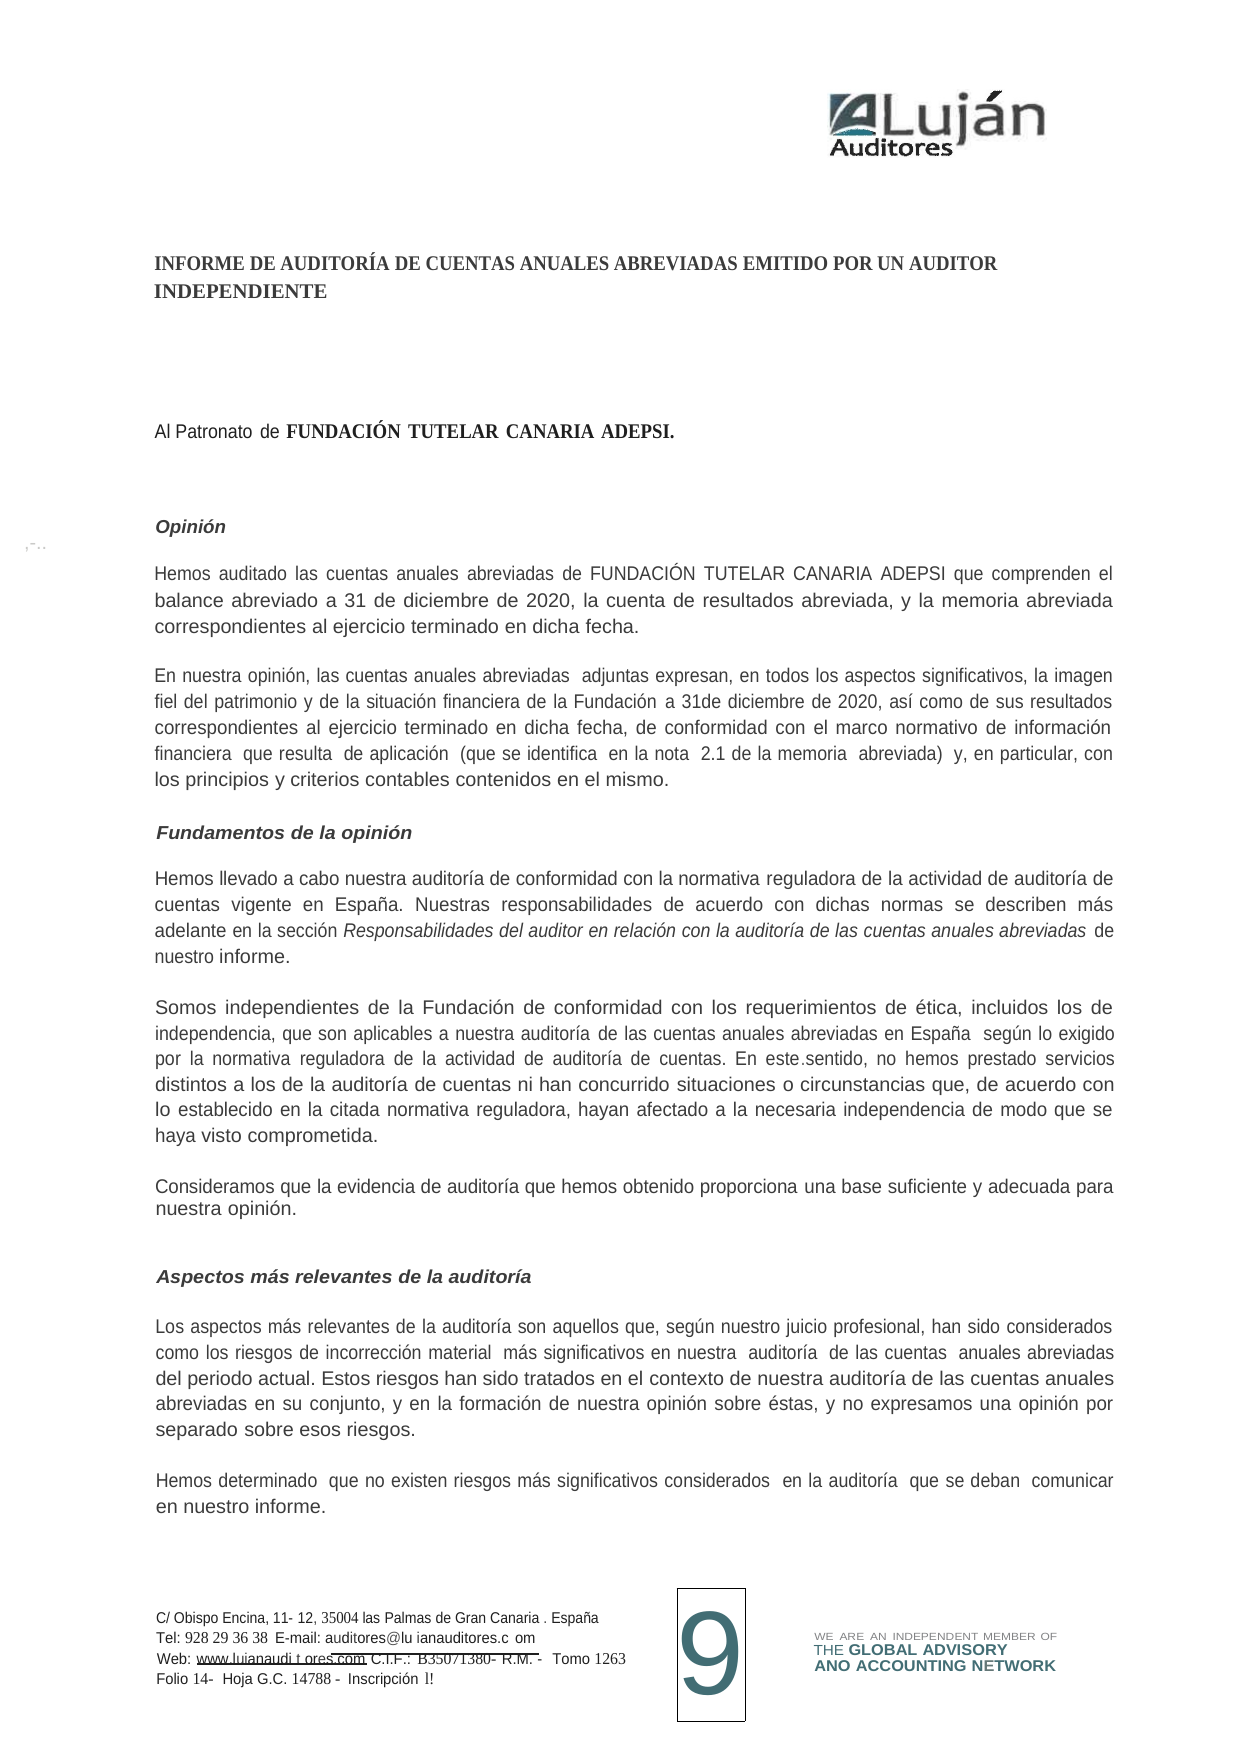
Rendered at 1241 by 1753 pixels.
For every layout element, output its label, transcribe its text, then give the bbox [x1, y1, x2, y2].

text WE ARE AN INDEPENDENT MEMBER OF [814, 1631, 1234, 1642]
text C/ Obispo Encina, 11- 12, 35004 las Palmas de Gran Canaria . España Tel: 928 29 36 38 E-mail: auditores@lu ianauditores.c om [156, 1608, 622, 1647]
text Los aspectos más relevantes de la auditoría son aquellos que, según nuestro juicio profesional, han sido considerados como los riesgos de incorrección material más significativos en nuestra auditoría de las cuentas anuales abreviadas del periodo actual. Estos riesgos han sido tratados en el contexto de nuestra auditoría de las cuentas anuales abreviadas en su conjunto, y en la formación de nuestra opinión sobre éstas, y no expresamos una opinión por separado sobre esos riesgos. [155, 1315, 1115, 1441]
text THE GLOBAL ADVISORY [813, 1642, 1234, 1658]
text Consideramos que la evidencia de auditoría que hemos obtenido proporciona una base suficiente y adecuada para nuestra opinión. [155, 1175, 1114, 1220]
text Aspectos más relevantes de la auditoría [156, 1266, 1234, 1287]
picture [827, 89, 1047, 158]
text Somos independientes de la Fundación de conformidad con los requerimientos de ética, incluidos los de independencia, que son aplicables a nuestra auditoría de las cuentas anuales abreviadas en España según lo exigido por la normativa reguladora de la actividad de auditoría de cuentas. En este.sentido, no hemos prestado servicios distintos a los de la auditoría de cuentas ni han concurrido situaciones o circunstancias que, de acuerdo con lo establecido en la citada normativa reguladora, hayan afectado a la necesaria independencia de modo que se haya visto comprometida. [155, 996, 1115, 1147]
text INFORME DE AUDITORÍA DE CUENTAS ANUALES ABREVIADAS EMITIDO POR UN AUDITOR INDEPENDIENTE [154, 251, 1058, 303]
text En nuestra opinión, las cuentas anuales abreviadas adjuntas expresan, en todos los aspectos significativos, la imagen fiel del patrimonio y de la situación financiera de la Fundación a 31de diciembre de 2020, así como de sus resultados correspondientes al ejercicio terminado en dicha fecha, de conformidad con el marco normativo de información financiera que resulta de aplicación (que se identifica en la nota 2.1 de la memoria abreviada) y, en particular, con los principios y criterios contables contenidos en el mismo. [154, 664, 1114, 791]
text Hemos llevado a cabo nuestra auditoría de conformidad con la normativa reguladora de la actividad de auditoría de cuentas vigente en España. Nuestras responsabilidades de acuerdo con dichas normas se describen más adelante en la sección Responsabilidades del auditor en relación con la auditoría de las cuentas anuales abreviadas de nuestro informe. [154, 867, 1114, 967]
text ANO ACCOUNTING NETWORK [814, 1658, 1234, 1675]
text Al Patronato de FUNDACIÓN TUTELAR CANARIA ADEPSI. [154, 419, 1234, 443]
text Web: www.luianaudi t ores.com C.I.F.: B35071380- R.M. - Tomo 1263 [157, 1649, 677, 1668]
text ,-.. Opinión [24, 515, 1234, 553]
text Fundamentos de la opinión [156, 822, 1234, 843]
text Hemos auditado las cuentas anuales abreviadas de FUNDACIÓN TUTELAR CANARIA ADEPSI que comprenden el balance abreviado a 31 de diciembre de 2020, la cuenta de resultados abreviada, y la memoria abreviada correspondientes al ejercicio terminado en dicha fecha. [154, 562, 1114, 637]
text 9 [678, 1589, 745, 1721]
text Hemos determinado que no existen riesgos más significativos considerados en la auditoría que se deban comunicar en nuestro informe. [156, 1469, 1114, 1517]
text Folio 14- Hoja G.C. 14788 - Inscripción l! [156, 1669, 677, 1688]
